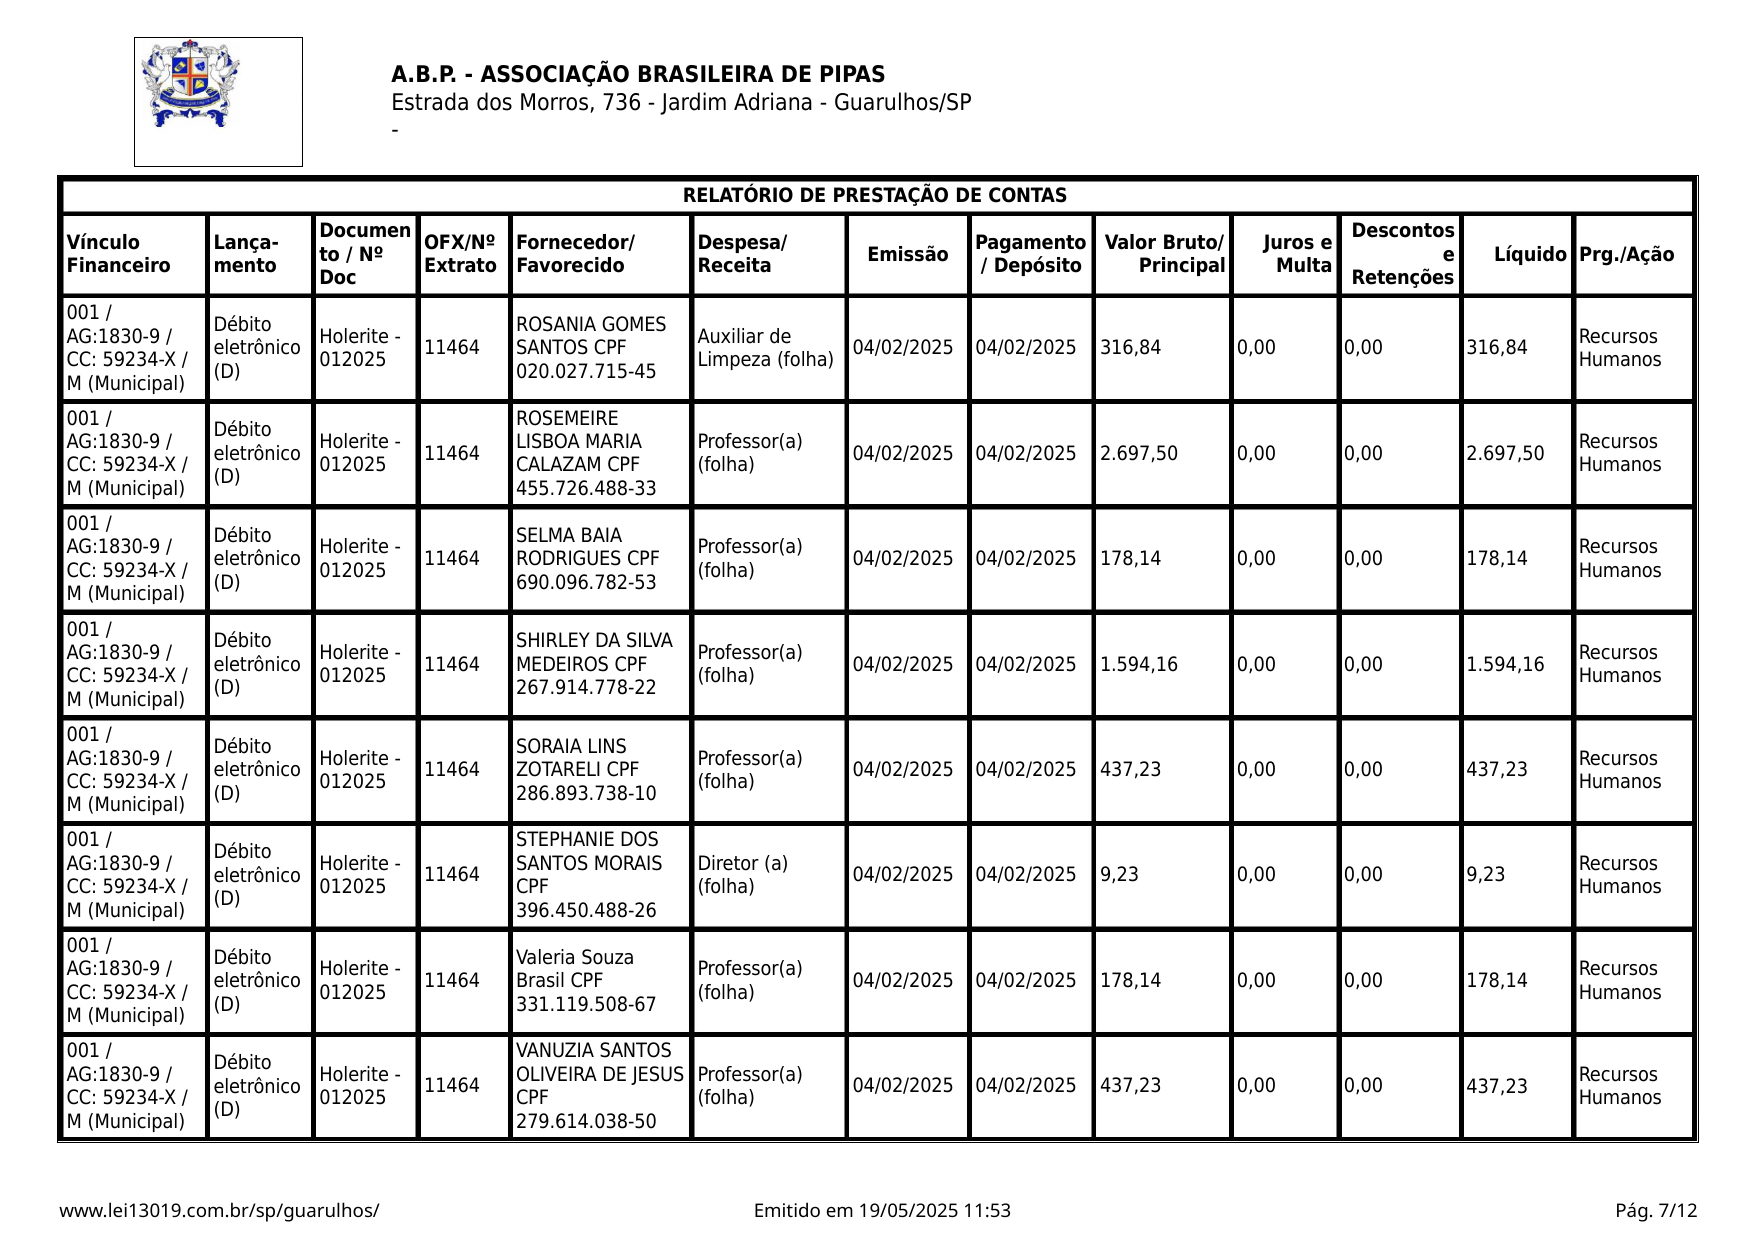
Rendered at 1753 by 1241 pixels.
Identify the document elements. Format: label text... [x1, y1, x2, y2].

text 279.614.038-50 [516, 1110, 681, 1133]
text 437,23 [1466, 758, 1569, 781]
text Recursos [1578, 325, 1687, 348]
text 437,23 [1466, 1075, 1553, 1098]
text (folha) [697, 876, 813, 898]
picture [58, 176, 1698, 1142]
text Holerite - [319, 430, 426, 453]
text eletrônico [213, 758, 326, 781]
text Holerite - [319, 852, 426, 875]
text e [1443, 243, 1479, 266]
text M (Municipal) [66, 1110, 213, 1133]
text CC: 59234-X / [66, 770, 213, 793]
text (D) [213, 571, 326, 594]
text 178,14 [1466, 969, 1553, 992]
text Recursos [1578, 641, 1687, 664]
text AG:1830-9 / [66, 1063, 213, 1086]
text 012025 [319, 770, 426, 793]
text M (Municipal) [66, 372, 213, 394]
text (folha) [697, 454, 828, 476]
text 0,00 [1237, 653, 1301, 676]
text eletrônico [213, 1075, 326, 1098]
text eletrônico [213, 547, 326, 570]
text 0,00 [1344, 969, 1408, 992]
text Débito [213, 1051, 326, 1074]
text Lança- [213, 231, 303, 254]
text 0,00 [1344, 864, 1408, 886]
text Professor(a) [697, 747, 828, 769]
text RELATÓRIO DE PRESTAÇÃO DE CONTAS [683, 184, 1096, 207]
text Professor(a) [697, 958, 828, 980]
text 001 / [66, 829, 136, 851]
text Débito [213, 735, 326, 758]
text Holerite - [319, 958, 426, 980]
text AG:1830-9 / [66, 325, 213, 348]
text 0,00 [1344, 337, 1408, 359]
text Juros e [1264, 231, 1357, 254]
text Recursos [1578, 747, 1687, 769]
text AG:1830-9 / [66, 536, 213, 558]
text ZOTARELI CPF [516, 758, 681, 781]
text CC: 59234-X / [66, 348, 213, 371]
text M (Municipal) [66, 583, 213, 605]
text CC: 59234-X / [66, 559, 213, 582]
text to / Nº [319, 243, 424, 266]
text Líquido Prg./Ação [1494, 243, 1699, 266]
text 331.119.508-67 [516, 993, 681, 1016]
text Holerite - [319, 641, 426, 664]
text 012025 [319, 665, 426, 687]
text (D) [213, 887, 326, 910]
text Débito [213, 841, 326, 863]
text (D) [213, 782, 326, 804]
text CC: 59234-X / [66, 1087, 213, 1109]
text LISBOA MARIA [516, 430, 681, 453]
text (D) [213, 993, 326, 1016]
text 04/02/2025 04/02/2025 437,23 [852, 758, 1202, 781]
text Emissão [867, 243, 973, 266]
text 0,00 [1344, 758, 1408, 781]
text Receita [697, 254, 812, 277]
text 0,00 [1344, 1074, 1408, 1097]
text 0,00 [1344, 653, 1408, 676]
text M (Municipal) [66, 1004, 213, 1027]
text SANTOS MORAIS [516, 852, 688, 875]
text 11464 [424, 337, 505, 359]
text mento [213, 254, 303, 277]
text Débito [213, 313, 326, 336]
text Financeiro [66, 254, 195, 277]
text 001 / [66, 1040, 136, 1062]
text 11464 [426, 1074, 505, 1097]
text OLIVEIRA DE JESUS Professor(a) [516, 1063, 828, 1086]
text STEPHANIE DOS [516, 829, 688, 851]
text Auxiliar de [697, 325, 859, 348]
text AG:1830-9 / [66, 852, 213, 875]
text 04/02/2025 04/02/2025 1.594,16 [852, 653, 1202, 676]
text CC: 59234-X / [66, 454, 213, 476]
text 178,14 [1466, 547, 1569, 570]
text 316,84 [1466, 337, 1553, 359]
text 0 [66, 301, 77, 324]
text Humanos [1578, 876, 1687, 898]
text eletrônico [213, 969, 326, 992]
text eletrônico [213, 337, 319, 359]
text 0,00 [1344, 547, 1408, 570]
text 396.450.488-26 [516, 899, 681, 922]
text 9,23 [1466, 864, 1569, 886]
text OFX/Nº Fornecedor/ [424, 231, 660, 254]
text 01 / [77, 301, 136, 324]
text Holerite - [319, 536, 426, 558]
text 1.594,16 [1466, 653, 1569, 676]
text Holerite - [319, 747, 426, 769]
text 690.096.782-53 [516, 571, 685, 594]
text SORAIA LINS [516, 735, 681, 758]
text Limpeza (folha) [697, 348, 859, 371]
text 267.914.778-22 [516, 676, 701, 699]
text Professor(a) [697, 430, 828, 453]
text MEDEIROS CPF [516, 653, 701, 676]
text / Depósito Principal [981, 254, 1250, 277]
text 0,00 [1237, 758, 1301, 781]
text Humanos [1578, 348, 1687, 371]
text ROSANIA GOMES [516, 313, 691, 336]
text AG:1830-9 / [66, 641, 213, 664]
text 001 / [66, 512, 136, 535]
text Humanos [1578, 454, 1687, 476]
text Emitido em 19/05/2025 11:53 [753, 1200, 1031, 1222]
text 012025 [319, 876, 426, 898]
text AG:1830-9 / [66, 958, 213, 980]
text 11464 [426, 969, 505, 992]
text Valeria Souza [516, 946, 681, 969]
text - [391, 116, 998, 143]
text Doc [319, 266, 436, 289]
text eletrônico [213, 442, 326, 465]
text eletrônico [213, 864, 326, 887]
text 012025 [319, 559, 426, 582]
text 012025 [319, 981, 426, 1004]
text 455.726.488-33 [516, 477, 681, 500]
text Pagamento Valor Bruto/ [975, 231, 1250, 254]
text 0,00 [1237, 1074, 1301, 1097]
text VANUZIA SANTOS [516, 1040, 828, 1062]
text 286.893.738-10 [516, 782, 681, 804]
text Débito [213, 419, 326, 441]
text Humanos [1578, 559, 1687, 582]
text 04/02/2025 04/02/2025 316,84 [852, 337, 1202, 359]
text (folha) [697, 665, 828, 687]
text (folha) [697, 770, 828, 793]
text 0,00 [1237, 442, 1301, 465]
text 04/02/2025 04/02/2025 437,23 [852, 1074, 1202, 1097]
text Humanos [1578, 1087, 1687, 1109]
text (folha) [697, 1087, 779, 1109]
picture [135, 38, 302, 166]
text 001 / [66, 618, 136, 641]
text Despesa/ [697, 231, 812, 254]
text 0,00 [1237, 337, 1301, 359]
text 020.027.715-45 [516, 360, 691, 383]
text Retenções [1351, 266, 1479, 289]
text ROSEMEIRE [516, 407, 644, 429]
text 0,00 [1237, 547, 1301, 570]
text 04/02/2025 04/02/2025 2.697,50 [852, 442, 1202, 465]
text eletrônico [213, 653, 326, 676]
text 04/02/2025 04/02/2025 178,14 [852, 969, 1202, 992]
text 012025 [319, 454, 426, 476]
text A.B.P. - ASSOCIAÇÃO BRASILEIRA DE PIPAS [391, 61, 998, 88]
text [779, 1087, 828, 1109]
text SANTOS CPF [516, 337, 691, 359]
text Multa [1276, 254, 1357, 277]
text M (Municipal) [66, 899, 213, 922]
text Descontos [1351, 219, 1479, 242]
text M (Municipal) [66, 477, 213, 500]
text M (Municipal) [66, 794, 213, 816]
text Débito [213, 629, 326, 652]
text (folha) [697, 981, 828, 1004]
text (D) [213, 1098, 326, 1121]
text 11464 [426, 653, 505, 676]
text Professor(a) [697, 536, 828, 558]
text Recursos [1578, 852, 1687, 875]
text 0,00 [1237, 864, 1301, 886]
text Recursos [1578, 1063, 1687, 1086]
text CPF [516, 876, 688, 898]
text Vínculo [66, 231, 195, 254]
text 0,00 [1344, 442, 1408, 465]
text Extrato Favorecido [424, 254, 660, 277]
text CPF [516, 1087, 697, 1109]
text Holerite - [319, 325, 426, 348]
text CALAZAM CPF [516, 454, 681, 476]
text (D) [213, 360, 326, 383]
text Diretor (a) [697, 852, 813, 875]
text CC: 59234-X / [66, 665, 213, 687]
text 001 / [66, 407, 136, 429]
text 012025 [319, 1087, 426, 1109]
text SHIRLEY DA SILVA [516, 629, 701, 652]
text Professor(a) [697, 641, 828, 664]
text 001 / [66, 934, 136, 957]
text Débito [213, 524, 326, 547]
text AG:1830-9 / [66, 430, 213, 453]
text SELMA BAIA [516, 524, 685, 547]
text Brasil CPF [516, 969, 681, 992]
text 2.697,50 [1466, 442, 1569, 465]
text Recursos [1578, 430, 1687, 453]
text www.lei13019.com.br/sp/guarulhos/ [59, 1200, 389, 1222]
text Recursos [1578, 958, 1687, 980]
text CC: 59234-X / [66, 981, 213, 1004]
text (D) [213, 676, 326, 699]
text Pág. 7/12 [1615, 1200, 1720, 1222]
text Documen [319, 219, 436, 242]
text AG:1830-9 / [66, 747, 213, 769]
text Humanos [1578, 665, 1687, 687]
text Holerite - [319, 1063, 426, 1086]
text (D) [213, 466, 326, 488]
text 11464 [426, 758, 505, 781]
text RODRIGUES CPF [516, 547, 685, 570]
text Estrada dos Morros, 736 - Jardim Adriana - Guarulhos/SP [391, 89, 998, 115]
text (folha) [697, 559, 828, 582]
text 04/02/2025 04/02/2025 178,14 [852, 547, 1202, 570]
text 11464 [426, 442, 505, 465]
text 001 / [66, 723, 136, 746]
text 11464 [426, 864, 505, 886]
text Débito [213, 946, 326, 969]
text Recursos [1578, 536, 1687, 558]
text 04/02/2025 04/02/2025 9,23 [852, 864, 1202, 886]
text CC: 59234-X / [66, 876, 213, 898]
text 11464 [426, 547, 505, 570]
text Humanos [1578, 770, 1687, 793]
text Humanos [1578, 981, 1687, 1004]
text 0,00 [1237, 969, 1301, 992]
text 012025 [319, 348, 426, 371]
text M (Municipal) [66, 688, 213, 711]
